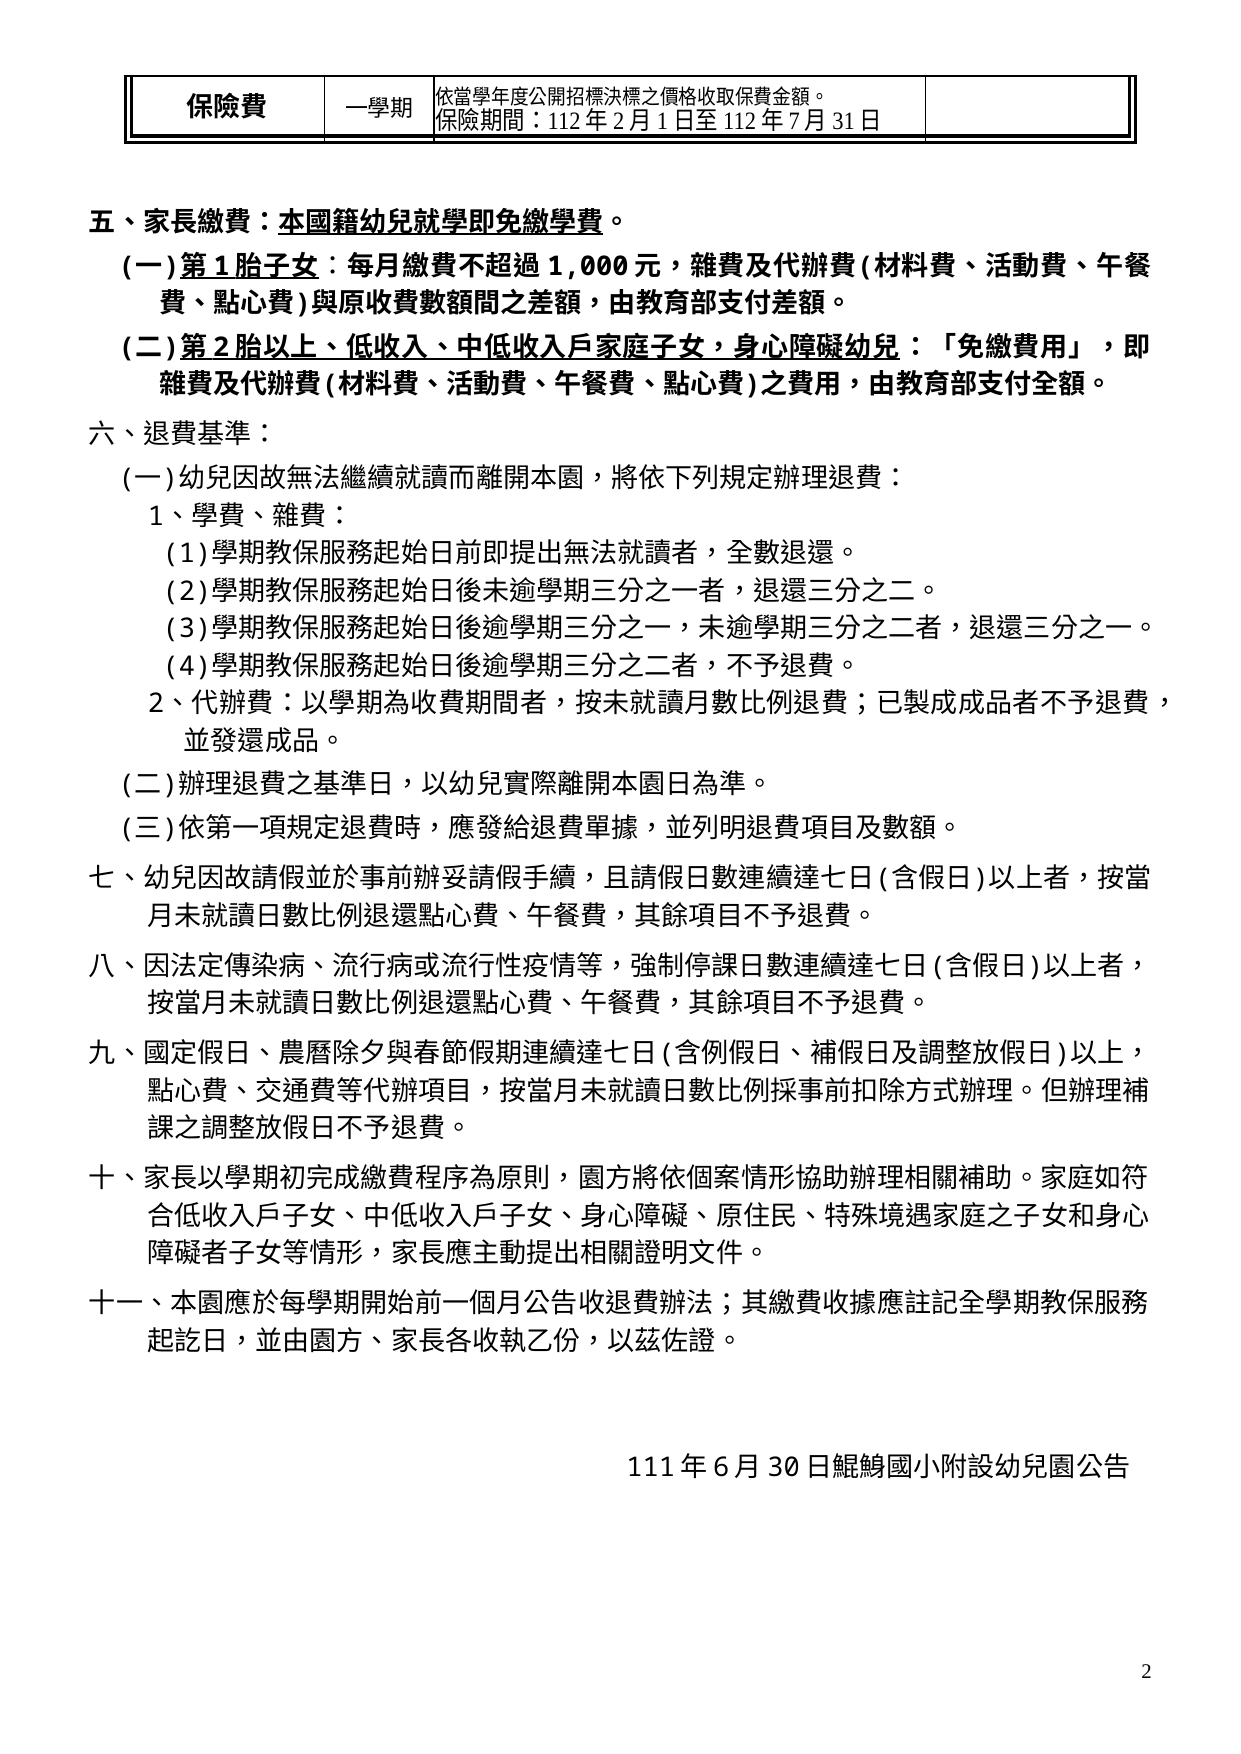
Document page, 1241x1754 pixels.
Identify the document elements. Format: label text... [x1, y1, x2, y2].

text (一)幼兒因故無法繼續就讀而離開本園，將依下列規定辦理退費： [118, 457, 1152, 495]
text 七、幼兒因故請假並於事前辦妥請假手續，且請假日數連續達七日(含假日)以上者，按當月未就讀日數比例退還點心費、午餐費，其餘項目不予退費。 [89, 857, 1152, 932]
text 十一、本園應於每學期開始前一個月公告收退費辦法；其繳費收據應註記全學期教保服務起訖日，並由園方、家長各收執乙份，以茲佐證。 [89, 1282, 1152, 1357]
text 2、代辦費：以學期為收費期間者，按未就讀月數比例退費；已製成成品者不予退費，並發還成品。 [148, 682, 1152, 757]
text (一)第1胎子女：每月繳費不超過1,000元，雜費及代辦費(材料費、活動費、午餐費、點心費)與原收費數額間之差額，由教育部支付差額。 [118, 245, 1152, 320]
text (4)學期教保服務起始日後逾學期三分之二者，不予退費。 [162, 645, 1152, 682]
text (2)學期教保服務起始日後未逾學期三分之一者，退還三分之二。 [162, 570, 1152, 607]
text (1)學期教保服務起始日前即提出無法就讀者，全數退還。 [162, 532, 1152, 570]
text 九、國定假日、農曆除夕與春節假期連續達七日(含例假日、補假日及調整放假日)以上，點心費、交通費等代辦項目，按當月未就讀日數比例採事前扣除方式辦理。但辦理補課之調整放假日不予退費。 [89, 1032, 1152, 1145]
text 1、學費、雜費： [148, 495, 1152, 532]
text 六、退費基準： [89, 414, 1152, 451]
table_cell 保險費 [133, 77, 324, 134]
text 五、家長繳費：本國籍幼兒就學即免繳學費。 [89, 201, 1152, 239]
table_cell 一學期 [325, 77, 433, 134]
table_cell [926, 77, 1128, 134]
text (二)第2胎以上、低收入、中低收入戶家庭子女，身心障礙幼兒：「免繳費用」，即雜費及代辦費(材料費、活動費、午餐費、點心費)之費用，由教育部支付全額。 [118, 326, 1152, 401]
table_cell 依當學年度公開招標決標之價格收取保費金額。 保險期間：112年2月1日至112年7月31日 [435, 77, 925, 134]
text 十、家長以學期初完成繳費程序為原則，園方將依個案情形協助辦理相關補助。家庭如符合低收入戶子女、中低收入戶子女、身心障礙、原住民、特殊境遇家庭之子女和身心障礙者子女等情形，家長應主動提出相關證明文件。 [89, 1157, 1152, 1270]
text (二)辦理退費之基準日，以幼兒實際離開本園日為準。 [118, 764, 1152, 801]
text (3)學期教保服務起始日後逾學期三分之一，未逾學期三分之二者，退還三分之一。 [162, 607, 1152, 645]
text (三)依第一項規定退費時，應發給退費單據，並列明退費項目及數額。 [118, 807, 1152, 845]
text 111年6月30日鯤鯓國小附設幼兒園公告 [89, 1445, 1152, 1484]
text 八、因法定傳染病、流行病或流行性疫情等，強制停課日數連續達七日(含假日)以上者，按當月未就讀日數比例退還點心費、午餐費，其餘項目不予退費。 [89, 945, 1152, 1020]
